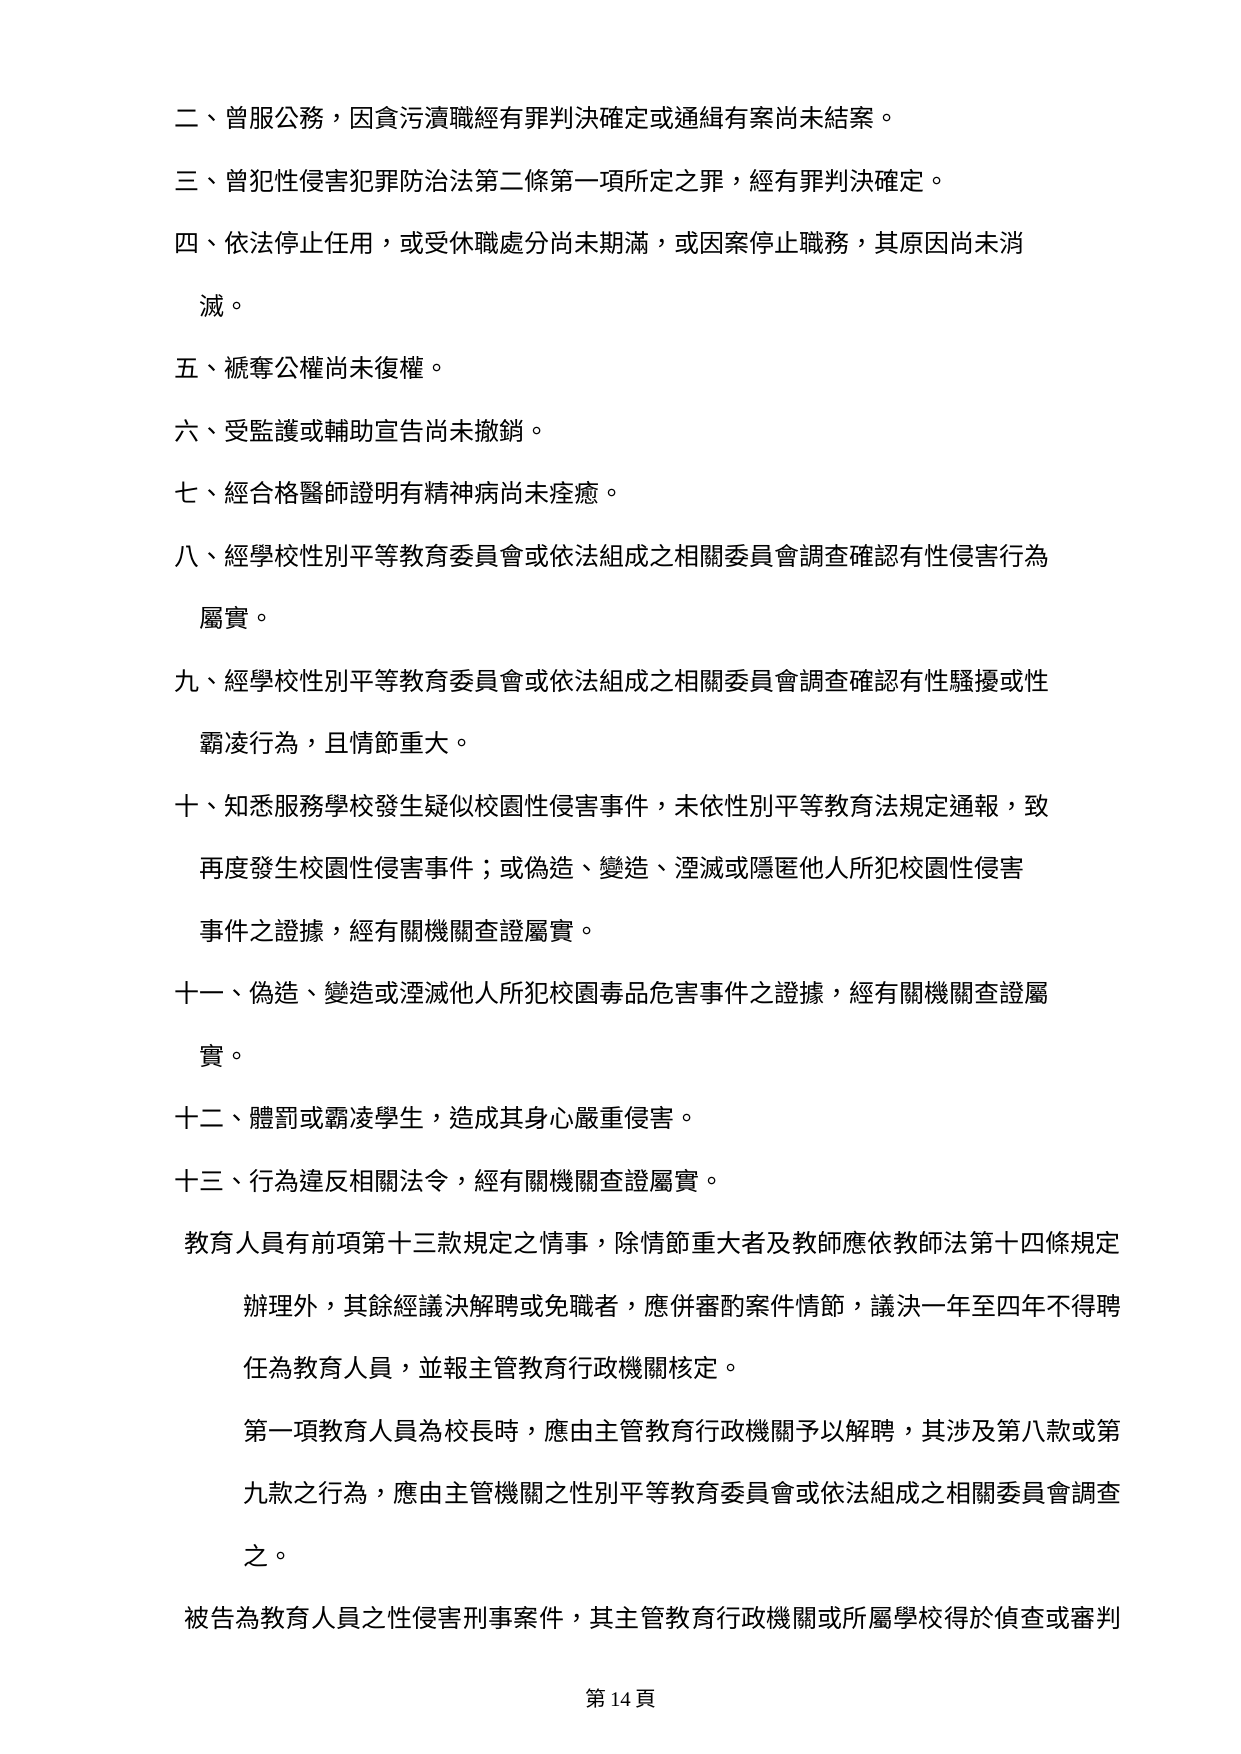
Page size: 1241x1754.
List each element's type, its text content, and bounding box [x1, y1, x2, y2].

text 再度發生校園性侵害事件；或偽造、變造、湮滅或隱匿他人所犯校園性侵害 [118, 825, 1122, 888]
text 七、經合格醫師證明有精神病尚未痊癒。 [118, 450, 1122, 513]
text 教育人員有前項第十三款規定之情事，除情節重大者及教師應依教師法第十四條規定辦理外，其餘經議決解聘或免職者，應併審酌案件情節，議決一年至四年不得聘任為教育人員，並報主管教育行政機關核定。 [118, 1200, 1122, 1388]
text 屬實。 [118, 575, 1122, 638]
text 八、經學校性別平等教育委員會或依法組成之相關委員會調查確認有性侵害行為 [118, 513, 1122, 575]
text 被告為教育人員之性侵害刑事案件，其主管教育行政機關或所屬學校得於偵查或審判 [118, 1575, 1122, 1638]
text 六、受監護或輔助宣告尚未撤銷。 [118, 388, 1122, 450]
text 十二、體罰或霸凌學生，造成其身心嚴重侵害。 [118, 1075, 1122, 1138]
text 五、褫奪公權尚未復權。 [118, 325, 1122, 388]
text 十一、偽造、變造或湮滅他人所犯校園毒品危害事件之證據，經有關機關查證屬 [118, 950, 1122, 1013]
text 事件之證據，經有關機關查證屬實。 [118, 888, 1122, 950]
text 實。 [118, 1013, 1122, 1075]
text 九、經學校性別平等教育委員會或依法組成之相關委員會調查確認有性騷擾或性 [118, 638, 1122, 700]
text 十三、行為違反相關法令，經有關機關查證屬實。 [118, 1138, 1122, 1200]
text 二、曾服公務，因貪污瀆職經有罪判決確定或通緝有案尚未結案。 [118, 75, 1122, 138]
text 霸凌行為，且情節重大。 [118, 700, 1122, 763]
text 四、依法停止任用，或受休職處分尚未期滿，或因案停止職務，其原因尚未消 [118, 200, 1122, 263]
text 三、曾犯性侵害犯罪防治法第二條第一項所定之罪，經有罪判決確定。 [118, 138, 1122, 200]
text 滅。 [118, 263, 1122, 325]
text 第一項教育人員為校長時，應由主管教育行政機關予以解聘，其涉及第八款或第九款之行為，應由主管機關之性別平等教育委員會或依法組成之相關委員會調查之。 [243, 1388, 1122, 1575]
text 十、知悉服務學校發生疑似校園性侵害事件，未依性別平等教育法規定通報，致 [118, 763, 1122, 825]
